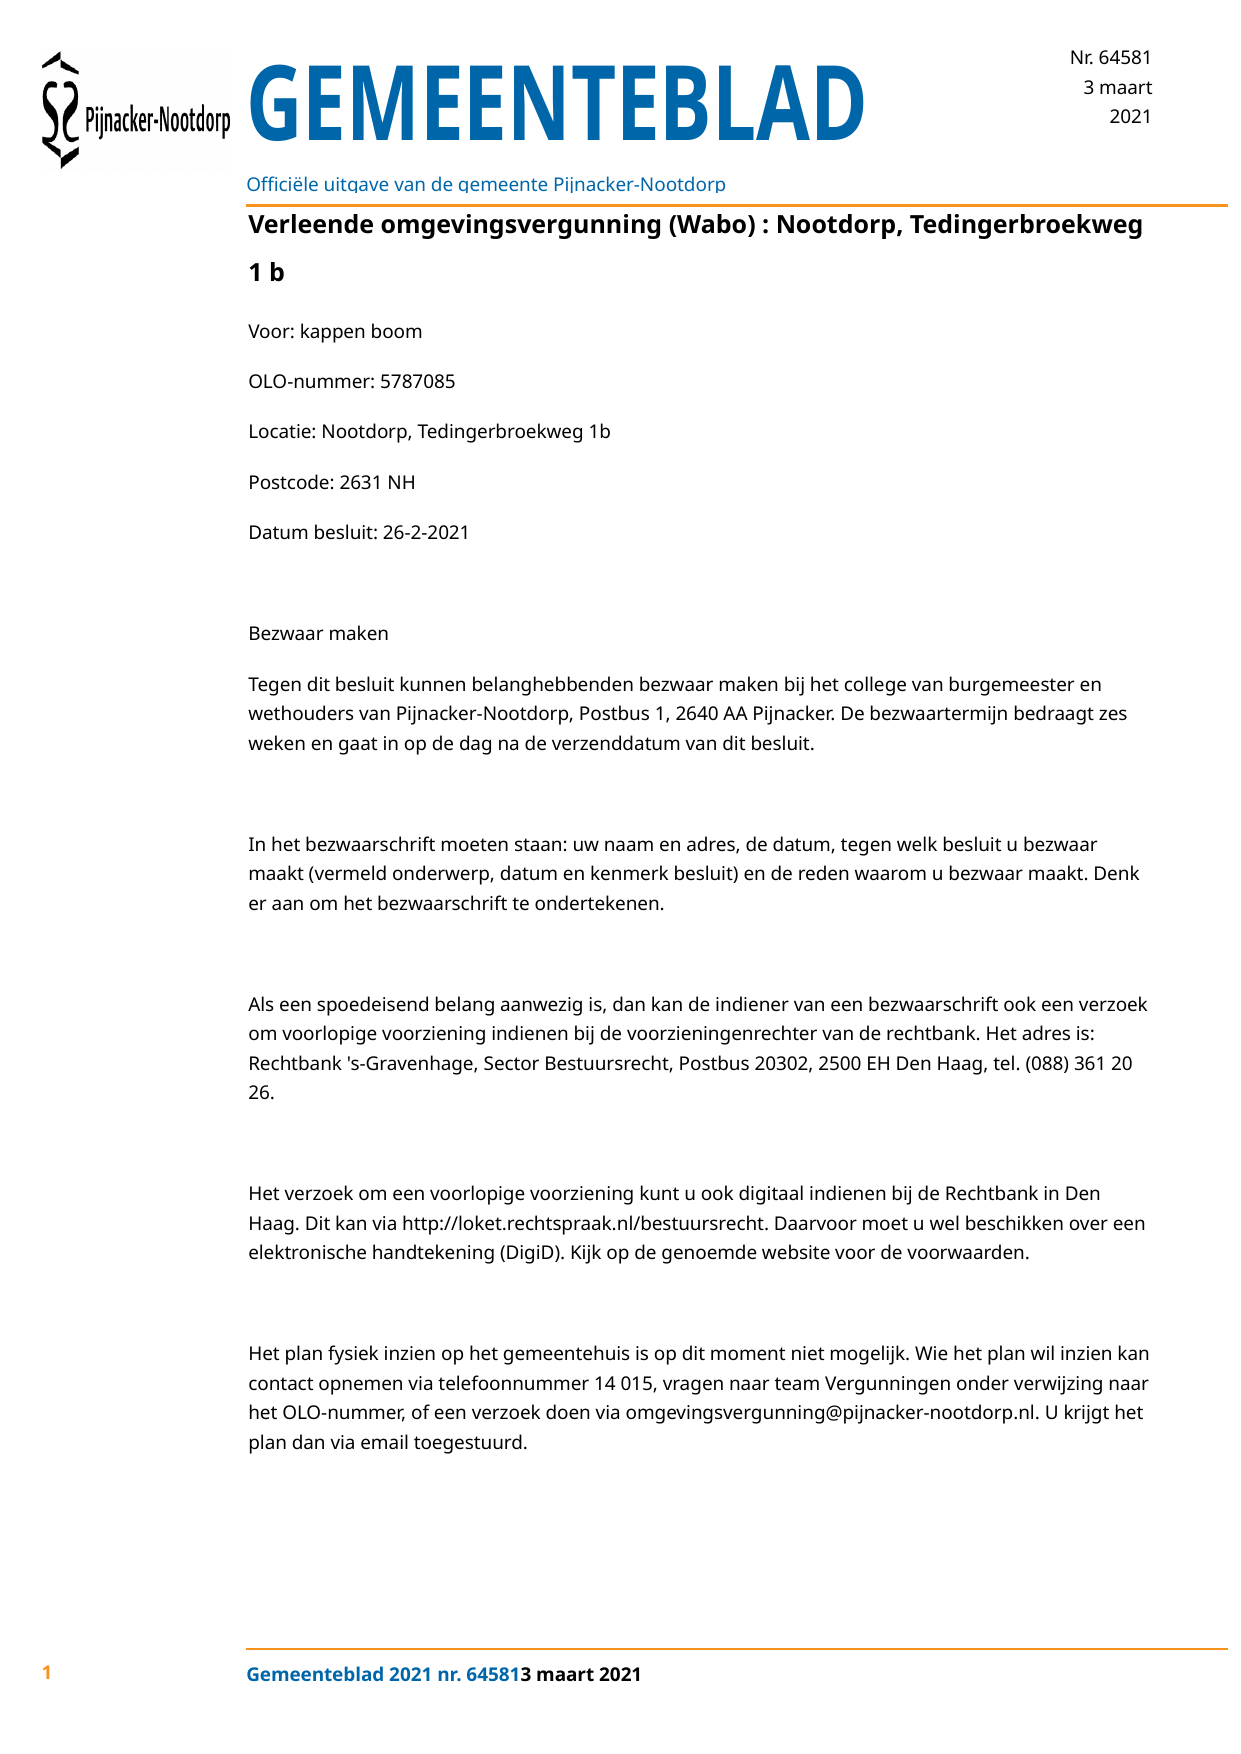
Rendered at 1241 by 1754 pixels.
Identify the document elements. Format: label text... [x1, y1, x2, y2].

text Bezwaar maken [248, 620, 1152, 646]
picture [41, 47, 231, 172]
text Locatie: Nootdorp, Tedingerbroekweg 1b [248, 419, 1152, 444]
text Voor: kappen boom [248, 318, 1152, 344]
text Het plan fysiek inzien op het gemeentehuis is op dit moment niet mogelijk. Wie het plan wil inzien kan contact opnemen via telefoonnummer 14 015, vragen naar team Vergunningen onder verwijzing naar het OLO-nummer, of een verzoek doen via omgevingsvergunning@pijnacker-nootdorp.nl. U krijgt het plan dan via email toegestuurd. [248, 1340, 1152, 1455]
text Het verzoek om een voorlopige voorziening kunt u ook digitaal indienen bij de Rechtbank in Den Haag. Dit kan via http://loket.rechtspraak.nl/bestuursrecht. Daarvoor moet u wel beschikken over een elektronische handtekening (DigiD). Kijk op de genoemde website voor de voorwaarden. [248, 1180, 1152, 1265]
text Verleende omgevingsvergunning (Wabo) : Nootdorp, Tedingerbroekweg 1 b [248, 207, 1152, 288]
text Als een spoedeisend belang aanwezig is, dan kan de indiener van een bezwaarschrift ook een verzoek om voorlopige voorziening indienen bij de voorzieningenrechter van de rechtbank. Het adres is: Rechtbank 's-Gravenhage, Sector Bestuursrecht, Postbus 20302, 2500 EH Den Haag, tel. (088) 361 20 26. [248, 991, 1152, 1105]
text Postcode: 2631 NH [248, 469, 1152, 495]
text Tegen dit besluit kunnen belanghebbenden bezwaar maken bij het college van burgemeester en wethouders van Pijnacker-Nootdorp, Postbus 1, 2640 AA Pijnacker. De bezwaartermijn bedraagt zes weken en gaat in op de dag na de verzenddatum van dit besluit. [248, 671, 1152, 756]
text In het bezwaarschrift moeten staan: uw naam en adres, de datum, tegen welk besluit u bezwaar maakt (vermeld onderwerp, datum en kenmerk besluit) en de reden waarom u bezwaar maakt. Denk er aan om het bezwaarschrift te ondertekenen. [248, 831, 1152, 916]
text Datum besluit: 26-2-2021 [248, 519, 1152, 545]
text OLO-nummer: 5787085 [248, 368, 1152, 394]
